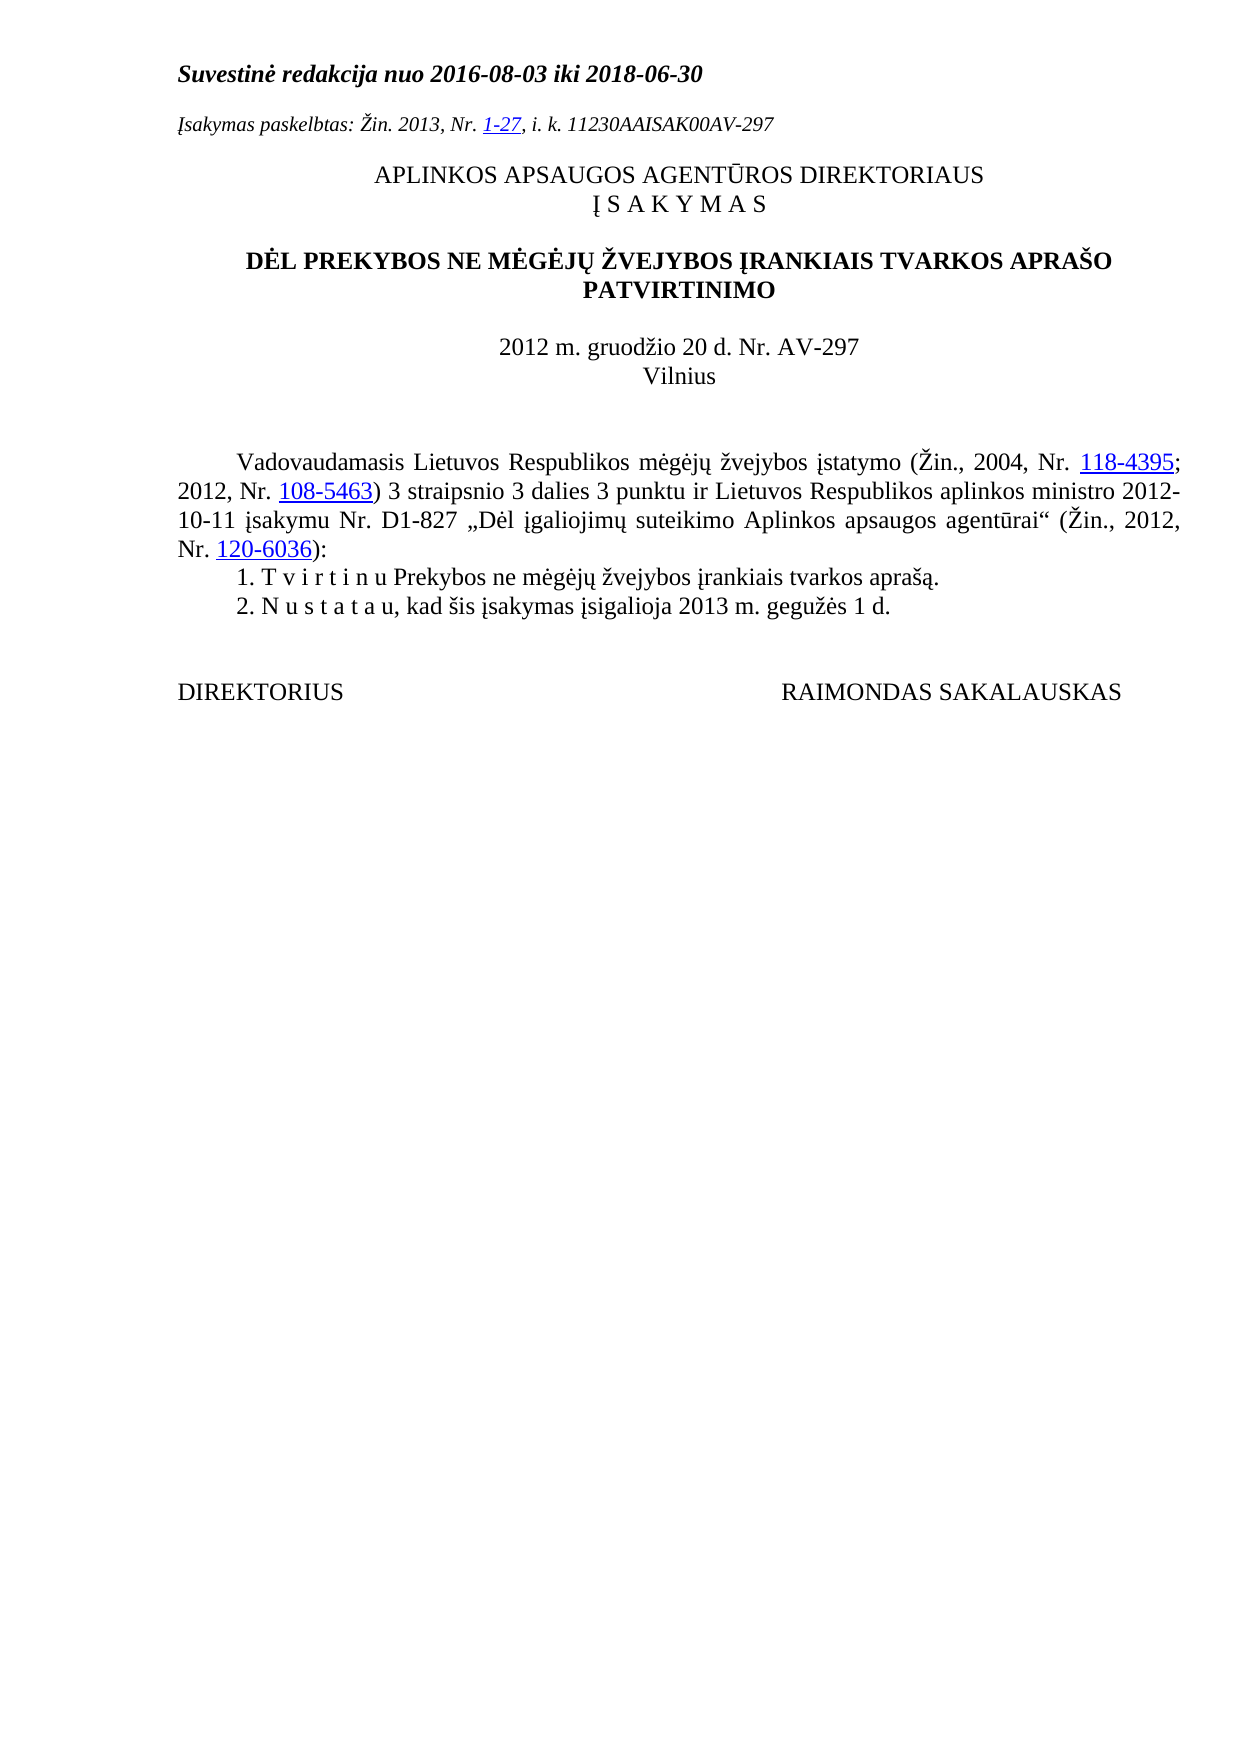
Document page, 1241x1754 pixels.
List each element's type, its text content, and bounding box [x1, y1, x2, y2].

text DĖL PREKYBOS NE MĖGĖJŲ ŽVEJYBOS ĮRANKIAIS TVARKOS APRAŠO PATVIRTINIMO [177, 246, 1181, 304]
text Vilnius [177, 361, 1181, 390]
text Vadovaudamasis Lietuvos Respublikos mėgėjų žvejybos įstatymo (Žin., 2004, Nr. 118-4395; 2012, Nr. 108-5463) 3 straipsnio 3 dalies 3 punktu ir Lietuvos Respublikos aplinkos ministro 2012-10-11 įsakymu Nr. D1-827 „Dėl įgaliojimų suteikimo Aplinkos apsaugos agentūrai“ (Žin., 2012, Nr. 120-6036): [177, 447, 1181, 562]
text Direktorius Raimondas Sakalauskas [177, 677, 1181, 706]
text Suvestinė redakcija nuo 2016-08-03 iki 2018-06-30 [177, 59, 1181, 88]
text Įsakymas paskelbtas: Žin. 2013, Nr. 1-27, i. k. 11230AAISAK00AV-297 [177, 112, 1181, 136]
text 1. T v i r t i n u Prekybos ne mėgėjų žvejybos įrankiais tvarkos aprašą. [177, 562, 1181, 591]
text 2012 m. gruodžio 20 d. Nr. AV-297 [177, 332, 1181, 361]
text Į S A K Y M A S [177, 189, 1181, 217]
text APLINKOS APSAUGOS AGENTŪROS DIREKTORIAUS [177, 160, 1181, 189]
text 2. N u s t a t a u, kad šis įsakymas įsigalioja 2013 m. gegužės 1 d. [177, 591, 1181, 620]
